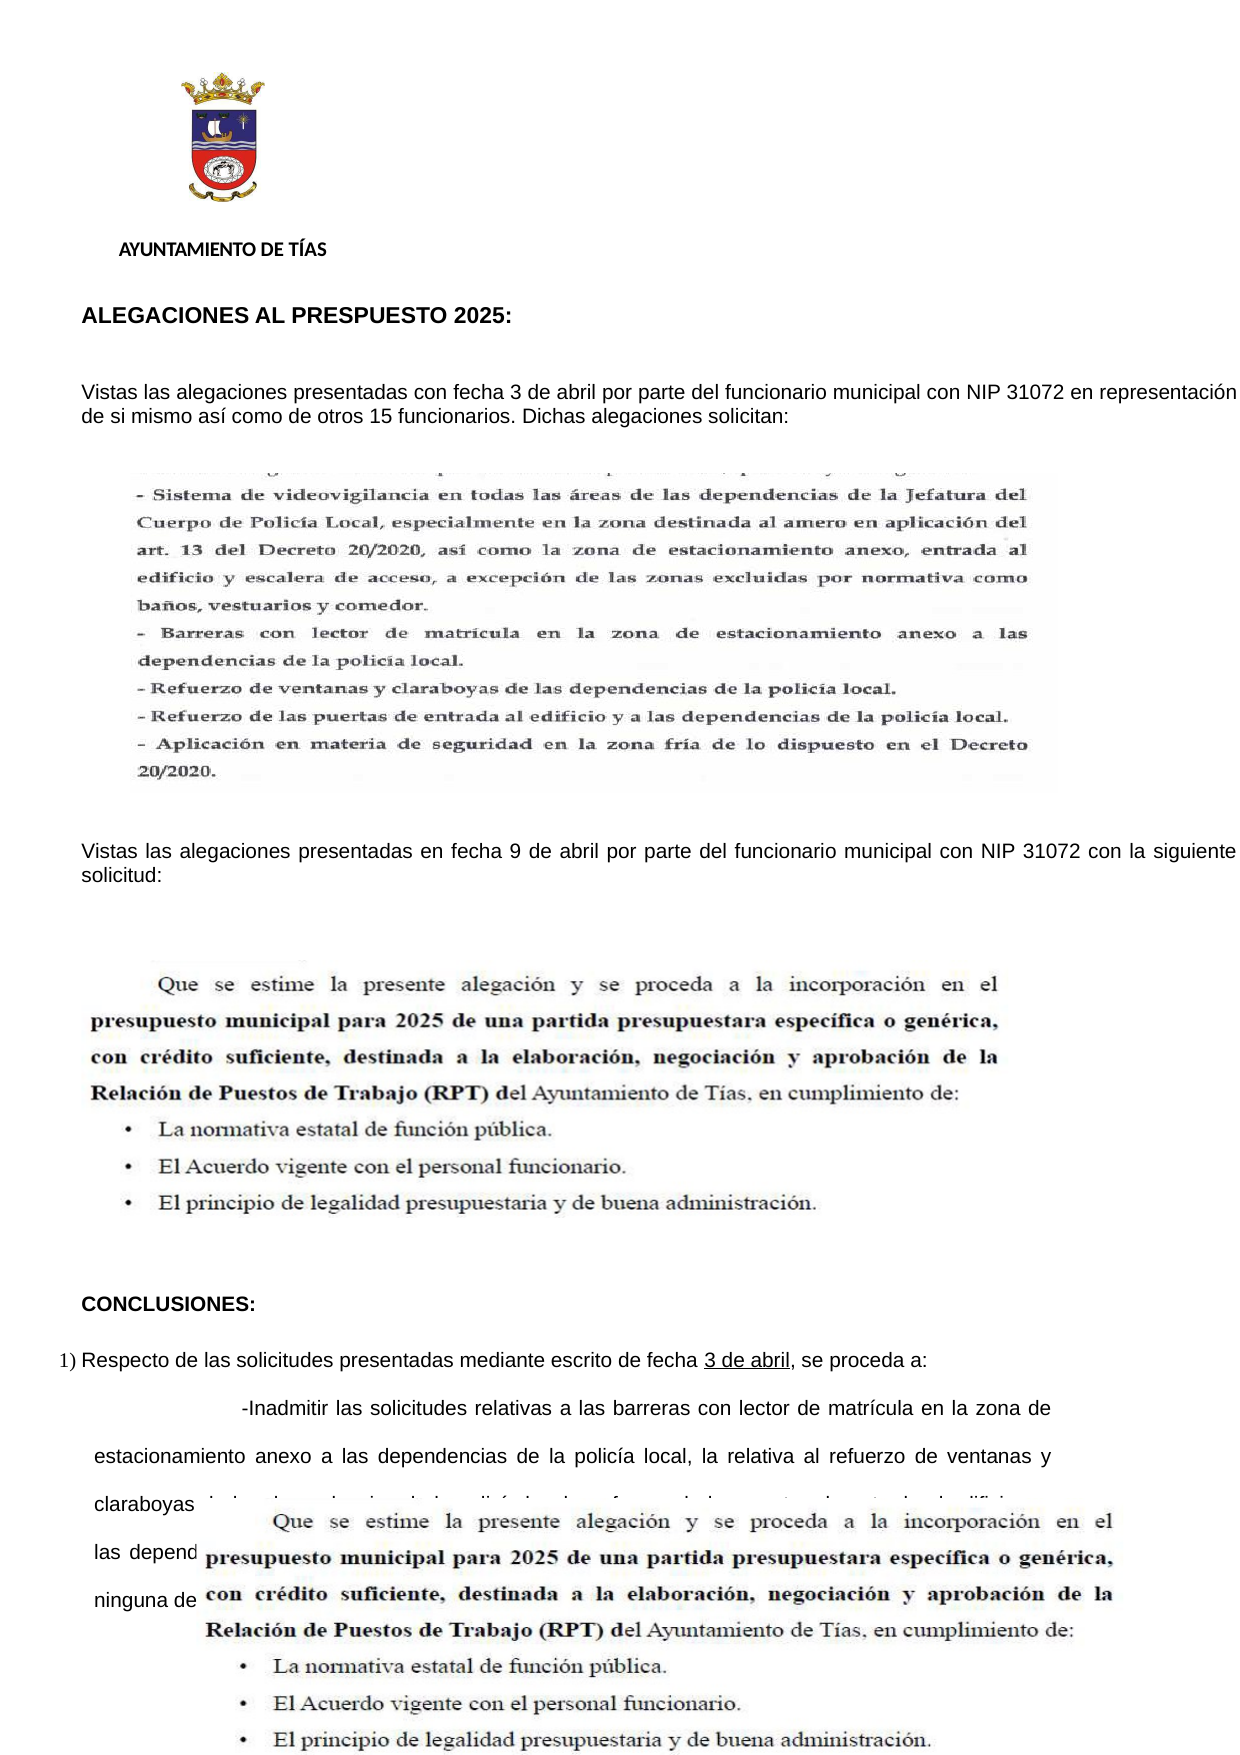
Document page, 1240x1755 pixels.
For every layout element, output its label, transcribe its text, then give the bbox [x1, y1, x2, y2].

list Vistas las alegaciones presentadas en fecha 9 de abril por parte del funcionario municipal con NIP 31072 con la siguiente solicitud: [81, 838, 1239, 886]
text -Inadmitir las solicitudes relativas a las barreras con lector de matrícula en la zona de estacionamiento anexo a las dependencias de la policía local, la relativa al refuerzo de ventanas y claraboyas de las dependencias de la policía local y refuerzo de las puertas de entrada al edificio y a las dependencias de la policía local. Todo ello al no justificarse el ampararse dichas alegaciones en ninguna de las causas tasadas previstas en el propio artículo 170.2 del TRLRHL 2/2004. [94, 1396, 1053, 1612]
list CONCLUSIONES: [81, 1291, 1239, 1315]
text ALEGACIONES AL PRESPUESTO 2025: [81, 302, 1239, 328]
list Respecto de las solicitudes presentadas mediante escrito de fecha 3 de abril, se proceda a: [59, 1347, 1239, 1372]
text Vistas las alegaciones presentadas con fecha 3 de abril por parte del funcionario municipal con NIP 31072 en representación de si mismo así como de otros 15 funcionarios. Dichas alegaciones solicitan: [81, 379, 1239, 427]
